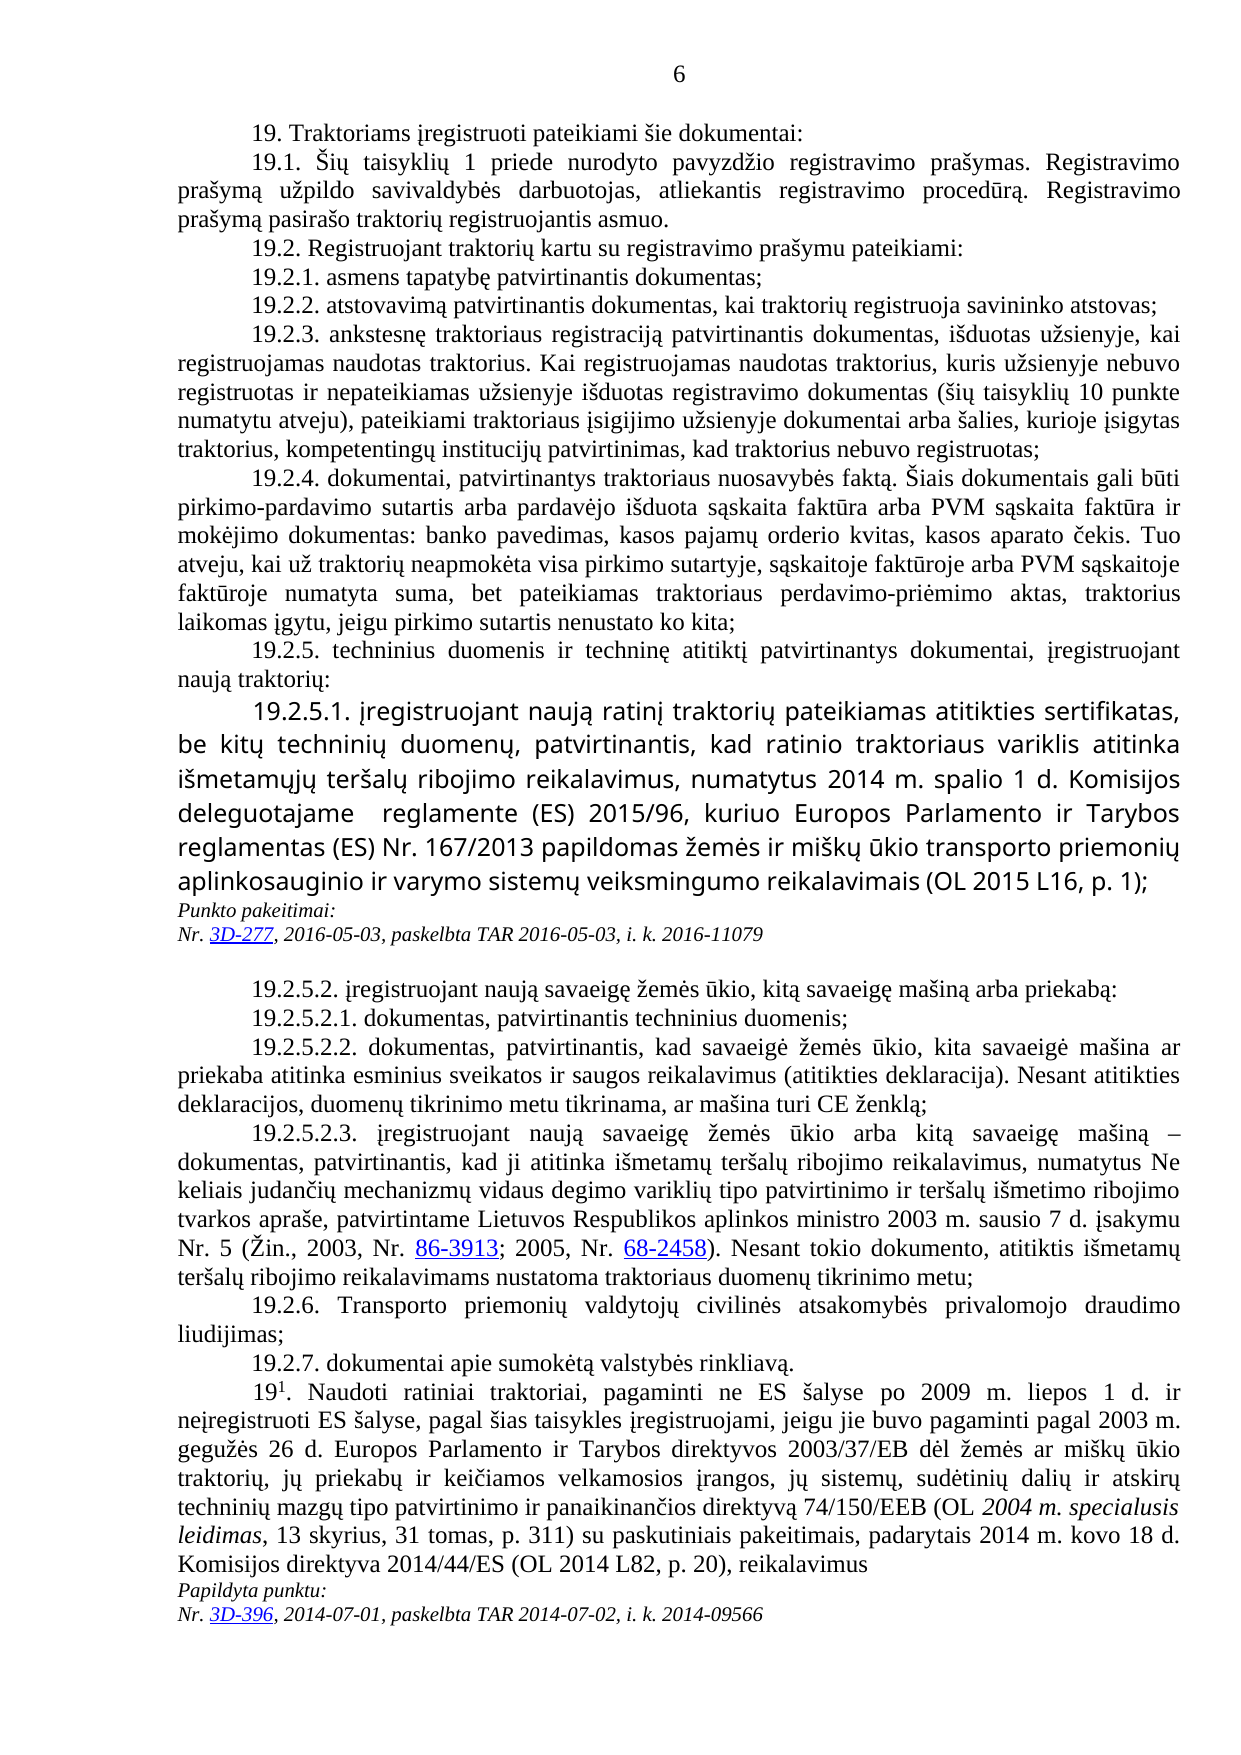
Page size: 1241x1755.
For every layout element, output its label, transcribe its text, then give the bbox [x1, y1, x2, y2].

text Papildyta punktu: [177, 1578, 1181, 1602]
text 19.2.5. techninius duomenis ir techninę atitiktį patvirtinantys dokumentai, įregistruojant naują traktorių: [177, 636, 1181, 693]
text 19.2.5.2.2. dokumentas, patvirtinantis, kad savaeigė žemės ūkio, kita savaeigė mašina ar priekaba atitinka esminius sveikatos ir saugos reikalavimus (atitikties deklaracija). Nesant atitikties deklaracijos, duomenų tikrinimo metu tikrinama, ar mašina turi CE ženklą; [177, 1032, 1181, 1118]
text 19.2.4. dokumentai, patvirtinantys traktoriaus nuosavybės faktą. Šiais dokumentais gali būti pirkimo-pardavimo sutartis arba pardavėjo išduota sąskaita faktūra arba PVM sąskaita faktūra ir mokėjimo dokumentas: banko pavedimas, kasos pajamų orderio kvitas, kasos aparato čekis. Tuo atveju, kai už traktorių neapmokėta visa pirkimo sutartyje, sąskaitoje faktūroje arba PVM sąskaitoje faktūroje numatyta suma, bet pateikiamas traktoriaus perdavimo-priėmimo aktas, traktorius laikomas įgytu, jeigu pirkimo sutartis nenustato ko kita; [177, 463, 1181, 636]
text 19.1. Šių taisyklių 1 priede nurodyto pavyzdžio registravimo prašymas. Registravimo prašymą užpildo savivaldybės darbuotojas, atliekantis registravimo procedūrą. Registravimo prašymą pasirašo traktorių registruojantis asmuo. [177, 147, 1181, 233]
text 19.2.5.2. įregistruojant naują savaeigę žemės ūkio, kitą savaeigę mašiną arba priekabą: [177, 974, 1181, 1003]
text 19.2.3. ankstesnę traktoriaus registraciją patvirtinantis dokumentas, išduotas užsienyje, kai registruojamas naudotas traktorius. Kai registruojamas naudotas traktorius, kuris užsienyje nebuvo registruotas ir nepateikiamas užsienyje išduotas registravimo dokumentas (šių taisyklių 10 punkte numatytu atveju), pateikiami traktoriaus įsigijimo užsienyje dokumentai arba šalies, kurioje įsigytas traktorius, kompetentingų institucijų patvirtinimas, kad traktorius nebuvo registruotas; [177, 319, 1181, 463]
text 19.2.5.2.3. įregistruojant naują savaeigę žemės ūkio arba kitą savaeigę mašiną – dokumentas, patvirtinantis, kad ji atitinka išmetamų teršalų ribojimo reikalavimus, numatytus Ne keliais judančių mechanizmų vidaus degimo variklių tipo patvirtinimo ir teršalų išmetimo ribojimo tvarkos apraše, patvirtintame Lietuvos Respublikos aplinkos ministro 2003 m. sausio 7 d. įsakymu Nr. 5 (Žin., 2003, Nr. 86-3913; 2005, Nr. 68-2458). Nesant tokio dokumento, atitiktis išmetamų teršalų ribojimo reikalavimams nustatoma traktoriaus duomenų tikrinimo metu; [177, 1118, 1181, 1291]
text 19.2. Registruojant traktorių kartu su registravimo prašymu pateikiami: [177, 233, 1181, 262]
text 191. Naudoti ratiniai traktoriai, pagaminti ne ES šalyse po 2009 m. liepos 1 d. ir neįregistruoti ES šalyse, pagal šias taisykles įregistruojami, jeigu jie buvo pagaminti pagal 2003 m. gegužės 26 d. Europos Parlamento ir Tarybos direktyvos 2003/37/EB dėl žemės ar miškų ūkio traktorių, jų priekabų ir keičiamos velkamosios įrangos, jų sistemų, sudėtinių dalių ir atskirų techninių mazgų tipo patvirtinimo ir panaikinančios direktyvą 74/150/EEB (OL 2004 m. specialusis leidimas, 13 skyrius, 31 tomas, p. 311) su paskutiniais pakeitimais, padarytais 2014 m. kovo 18 d. Komisijos direktyva 2014/44/ES (OL 2014 L82, p. 20), reikalavimus [177, 1377, 1181, 1578]
text 19.2.1. asmens tapatybę patvirtinantis dokumentas; [177, 262, 1181, 291]
text 19.2.7. dokumentai apie sumokėtą valstybės rinkliavą. [177, 1348, 1181, 1377]
text 19.2.2. atstovavimą patvirtinantis dokumentas, kai traktorių registruoja savininko atstovas; [177, 291, 1181, 319]
text Nr. 3D-277, 2016-05-03, paskelbta TAR 2016-05-03, i. k. 2016-11079 [177, 922, 1181, 946]
text 19.2.5.2.1. dokumentas, patvirtinantis techninius duomenis; [177, 1003, 1181, 1032]
text Punkto pakeitimai: [177, 897, 1181, 922]
text 19.2.5.1. įregistruojant naują ratinį traktorių pateikiamas atitikties sertifikatas, be kitų techninių duomenų, patvirtinantis, kad ratinio traktoriaus variklis atitinka išmetamųjų teršalų ribojimo reikalavimus, numatytus 2014 m. spalio 1 d. Komisijos deleguotajame reglamente (ES) 2015/96, kuriuo Europos Parlamento ir Tarybos reglamentas (ES) Nr. 167/2013 papildomas žemės ir miškų ūkio transporto priemonių aplinkosauginio ir varymo sistemų veiksmingumo reikalavimais (OL 2015 L16, p. 1); [177, 693, 1181, 897]
text Nr. 3D-396, 2014-07-01, paskelbta TAR 2014-07-02, i. k. 2014-09566 [177, 1602, 1181, 1626]
text 19. Traktoriams įregistruoti pateikiami šie dokumentai: [177, 118, 1181, 147]
text 19.2.6. Transporto priemonių valdytojų civilinės atsakomybės privalomojo draudimo liudijimas; [177, 1291, 1181, 1348]
